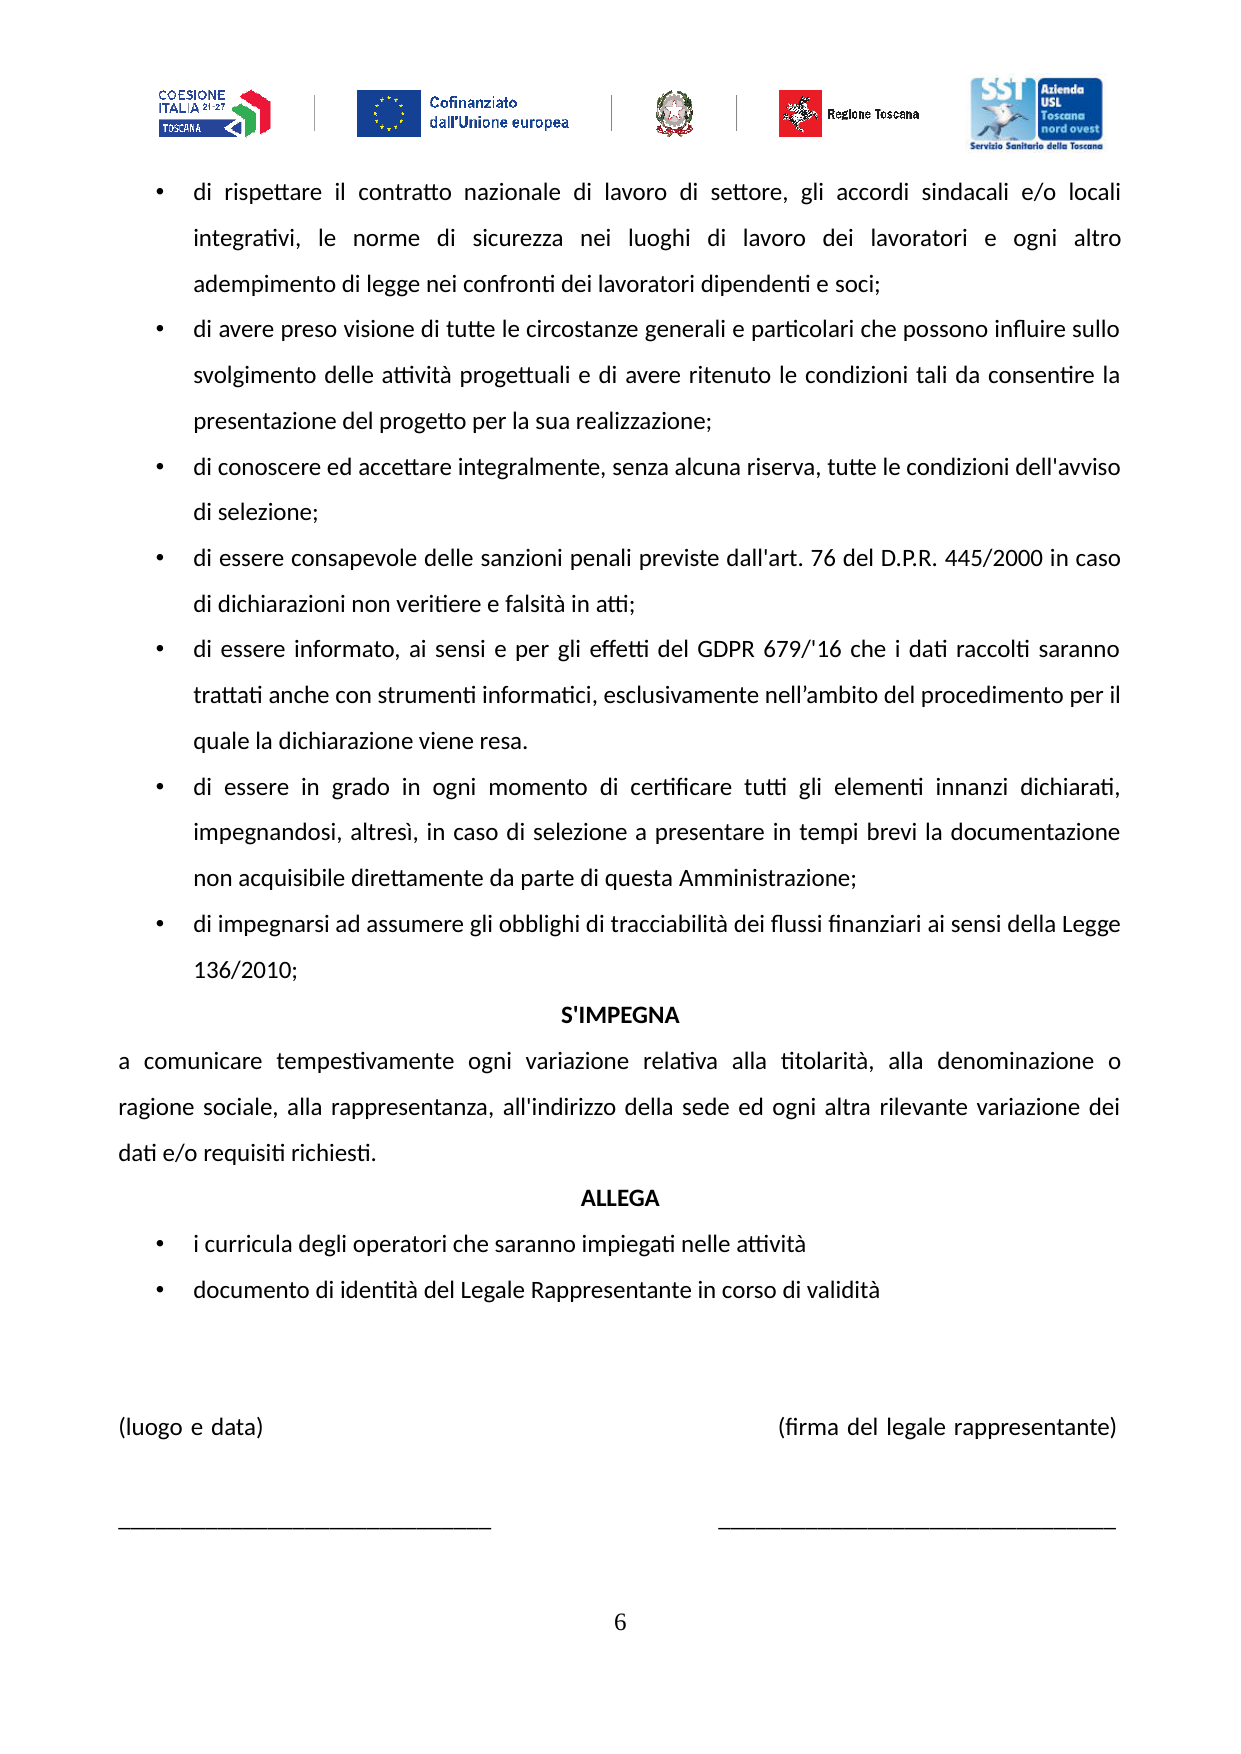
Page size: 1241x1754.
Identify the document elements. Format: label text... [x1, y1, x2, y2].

list di essere informato, ai sensi e per gli effetti del GDPR 679/'16 che i dati raccolti saranno trattati anche con strumenti informatici, esclusivamente nell’ambito del procedimento per il quale la dichiarazione viene resa. [156, 634, 1122, 756]
list documento di identità del Legale Rappresentante in corso di validità [156, 1274, 1122, 1304]
list di essere consapevole delle sanzioni penali previste dall'art. 76 del D.P.R. 445/2000 in caso di dichiarazioni non veritiere e falsità in atti; [156, 542, 1122, 618]
text ALLEGA [118, 1182, 1122, 1213]
text a comunicare tempestivamente ogni variazione relativa alla titolarità, alla denominazione o ragione sociale, alla rappresentanza, all'indirizzo della sede ed ogni altra rilevante variazione dei dati e/o requisiti richiesti. [118, 1045, 1122, 1167]
list di essere in grado in ogni momento di certificare tutti gli elementi innanzi dichiarati, impegnandosi, altresì, in caso di selezione a presentare in tempi brevi la documentazione non acquisibile direttamente da parte di questa Amministrazione; [156, 771, 1122, 893]
list di conoscere ed accettare integralmente, senza alcuna riserva, tutte le condizioni dell'avviso di selezione; [156, 451, 1122, 527]
picture [965, 73, 1108, 153]
text (luogo e data) (firma del legale rappresentante) ______________________________ ________________________________ [118, 1411, 1122, 1533]
list di avere preso visione di tutte le circostanze generali e particolari che possono influire sullo svolgimento delle attività progettuali e di avere ritenuto le condizioni tali da consentire la presentazione del progetto per la sua realizzazione; [156, 313, 1122, 436]
list di impegnarsi ad assumere gli obblighi di tracciabilità dei flussi finanziari ai sensi della Legge 136/2010; [156, 908, 1122, 984]
list di rispettare il contratto nazionale di lavoro di settore, gli accordi sindacali e/o locali integrativi, le norme di sicurezza nei luoghi di lavoro dei lavoratori e ogni altro adempimento di legge nei confronti dei lavoratori dipendenti e soci; [156, 176, 1122, 298]
list i curricula degli operatori che saranno impiegati nelle attività [156, 1228, 1122, 1259]
picture [121, 67, 953, 159]
text S'IMPEGNA [118, 999, 1122, 1030]
